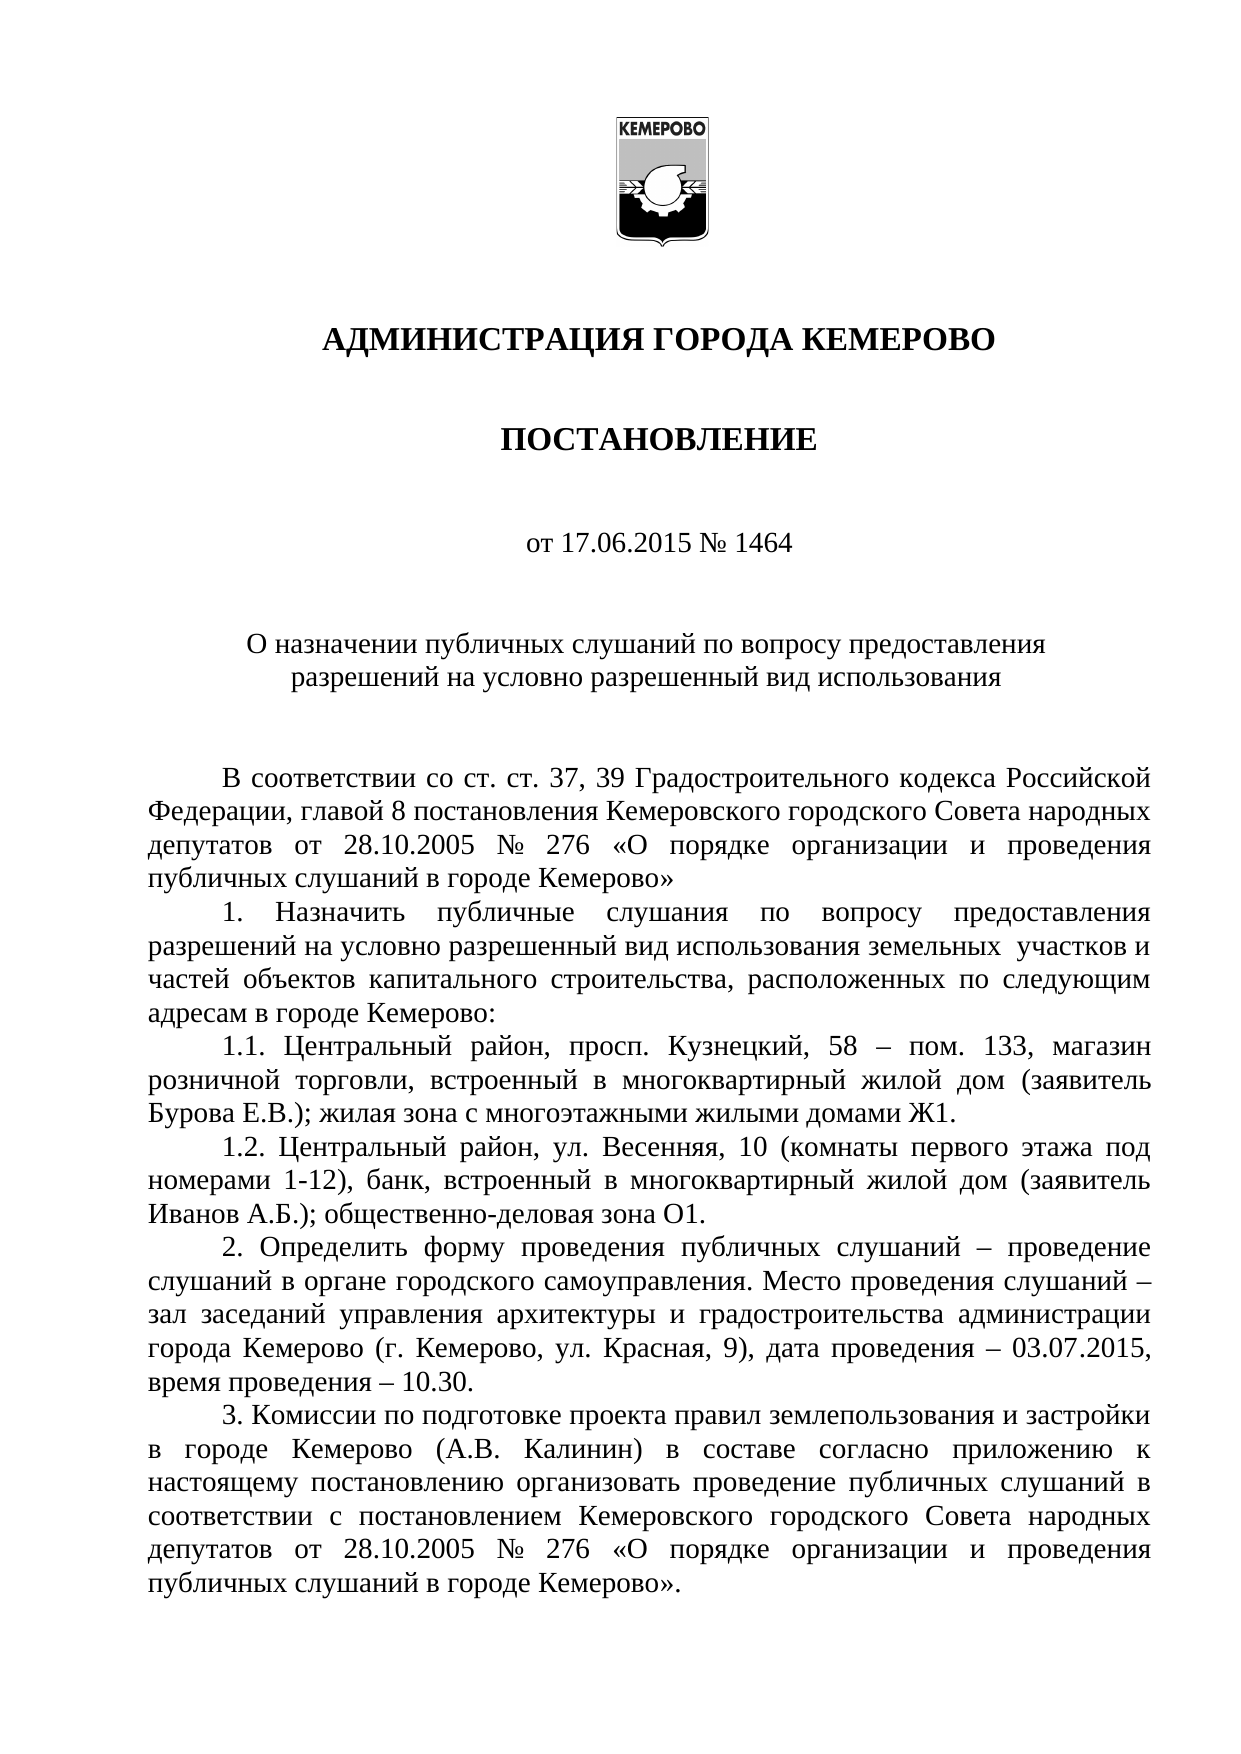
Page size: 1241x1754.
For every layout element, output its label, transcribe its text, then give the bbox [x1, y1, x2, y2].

text 3. Комиссии по подготовке проекта правил землепользования и застройки в городе Кемерово (А.В. Калинин) в составе согласно приложению к настоящему постановлению организовать проведение публичных слушаний в соответствии с постановлением Кемеровского городского Совета народных депутатов от 28.10.2005 № 276 «О порядке организации и проведения публичных слушаний в городе Кемерово». [148, 1397, 1152, 1598]
picture [616, 117, 709, 247]
text 1. Назначить публичные слушания по вопросу предоставления разрешений на условно разрешенный вид использования земельных участков и частей объектов капитального строительства, расположенных по следующим адресам в городе Кемерово: [148, 894, 1152, 1028]
text В соответствии со ст. ст. 37, 39 Градостроительного кодекса Российской Федерации, главой 8 постановления Кемеровского городского Совета народных депутатов от 28.10.2005 № 276 «О порядке организации и проведения публичных слушаний в городе Кемерово» [148, 760, 1152, 894]
text 2. Определить форму проведения публичных слушаний – проведение слушаний в органе городского самоуправления. Место проведения слушаний – зал заседаний управления архитектуры и градостроительства администрации города Кемерово (г. Кемерово, ул. Красная, 9), дата проведения – 03.07.2015, время проведения – 10.30. [148, 1229, 1152, 1397]
text ПОСТАНОВЛЕНИЕ [148, 420, 1170, 458]
text АДМИНИСТРАЦИЯ ГОРОДА КЕМЕРОВО [148, 319, 1170, 357]
text 1.2. Центральный район, ул. Весенняя, 10 (комнаты первого этажа под номерами 1-12), банк, встроенный в многоквартирный жилой дом (заявитель Иванов А.Б.); общественно-деловая зона О1. [148, 1129, 1152, 1229]
text разрешений на условно разрешенный вид использования [148, 659, 1152, 693]
text от 17.06.2015 № 1464 [148, 525, 1170, 559]
text 1.1. Центральный район, просп. Кузнецкий, 58 – пом. 133, магазин розничной торговли, встроенный в многоквартирный жилой дом (заявитель Бурова Е.В.); жилая зона с многоэтажными жилыми домами Ж1. [148, 1028, 1152, 1129]
text О назначении публичных слушаний по вопросу предоставления [148, 626, 1152, 659]
